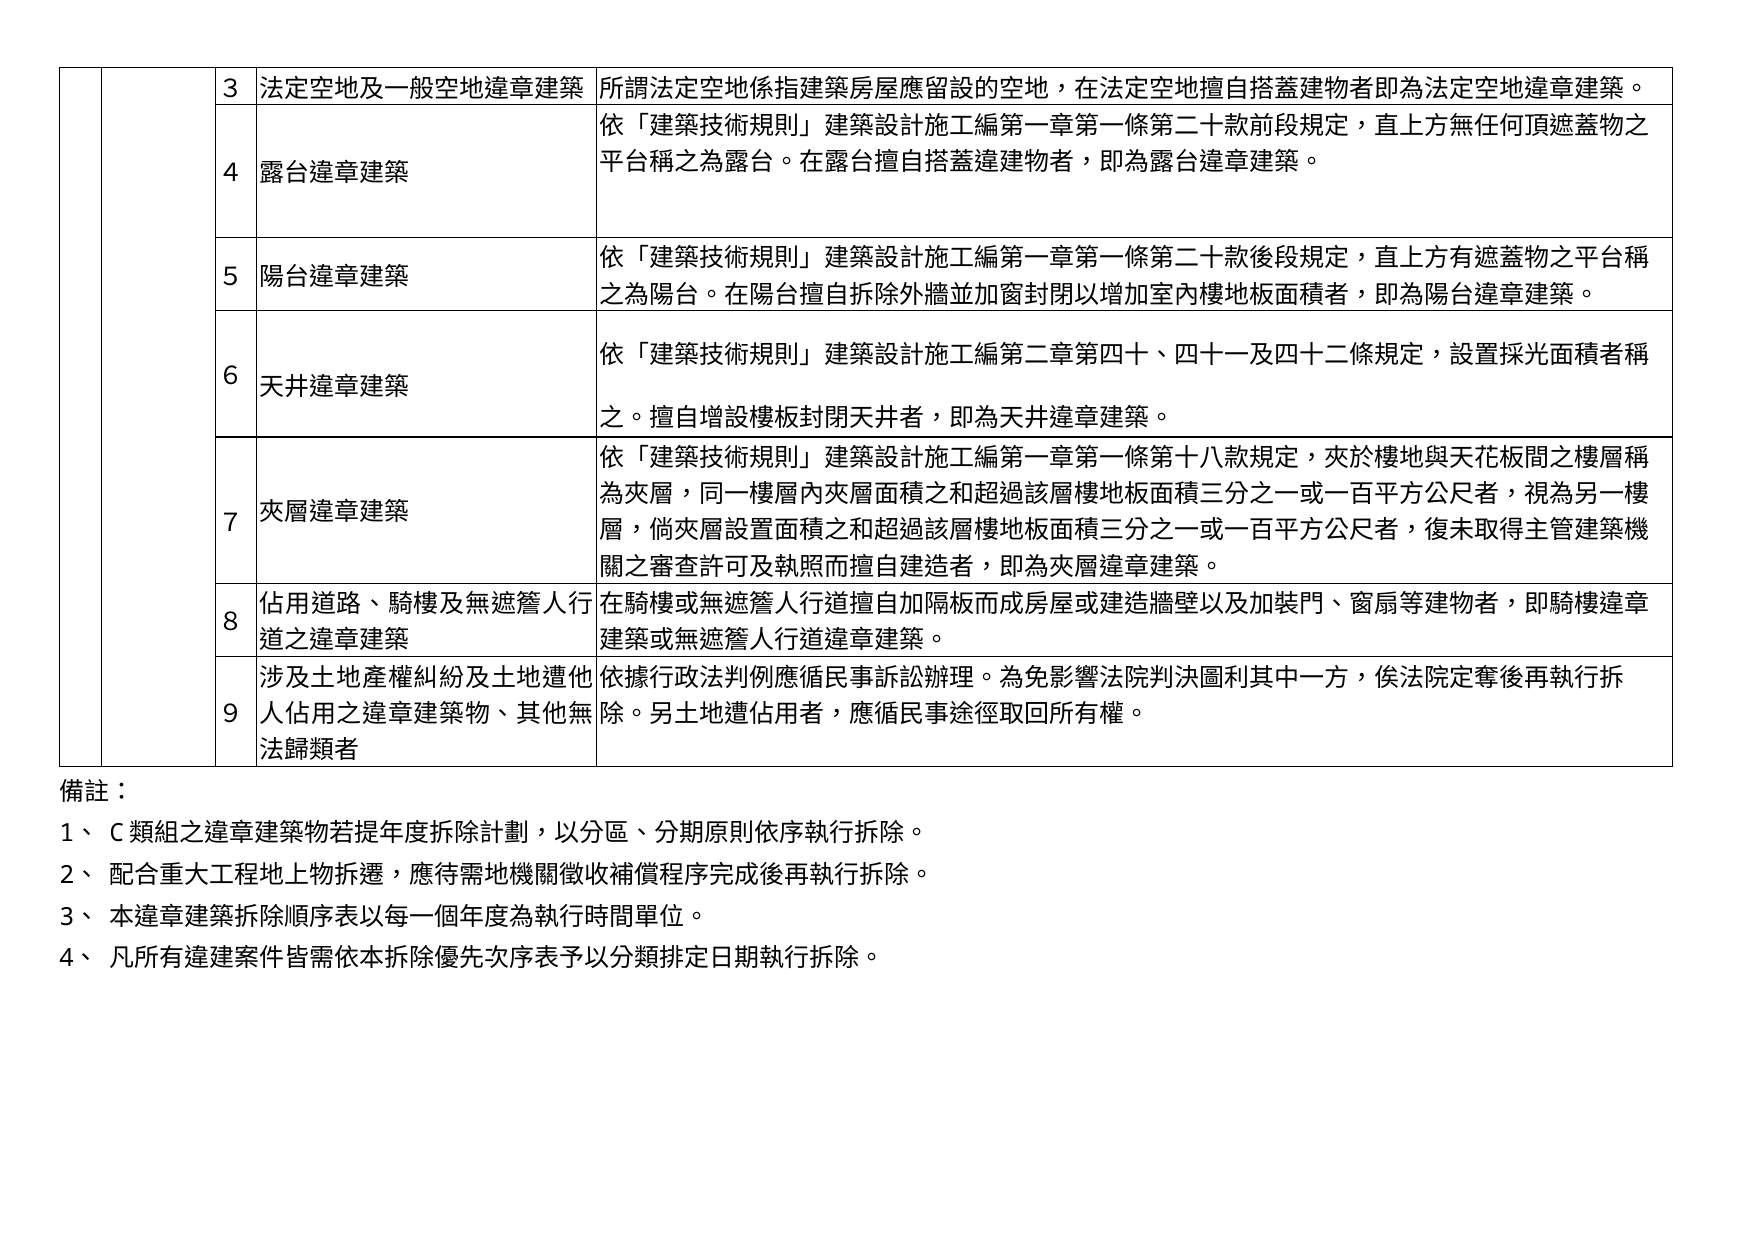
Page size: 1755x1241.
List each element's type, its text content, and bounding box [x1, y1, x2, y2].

table_cell 依據行政法判例應循民事訴訟辦理。為免影響法院判決圖利其中一方，俟法院定奪後再執行拆除。另土地遭佔用者，應循民事途徑取回所有權。 [597, 657, 1672, 766]
table_cell 依「建築技術規則」建築設計施工編第二章第四十、四十一及四十二條規定，設置採光面積者稱之。擅自增設樓板封閉天井者，即為天井違章建築。 [597, 311, 1672, 436]
table_cell 依「建築技術規則」建築設計施工編第一章第一條第十八款規定，夾於樓地與天花板間之樓層稱為夾層，同一樓層內夾層面積之和超過該層樓地板面積三分之一或一百平方公尺者，視為另一樓層，倘夾層設置面積之和超過該層樓地板面積三分之一或一百平方公尺者，復未取得主管建築機關之審查許可及執照而擅自建造者，即為夾層違章建築。 [597, 438, 1672, 582]
table_cell 佔用道路、騎樓及無遮簷人行道之違章建築 [257, 584, 596, 656]
list 配合重大工程地上物拆遷，應待需地機關徵收補償程序完成後再執行拆除。 [59, 850, 1695, 892]
table_cell ９ [216, 657, 256, 766]
table_cell 天井違章建築 [257, 311, 596, 436]
table_cell ８ [216, 584, 256, 656]
table_cell ６ [216, 311, 256, 436]
table_cell [102, 68, 215, 766]
table_cell 依「建築技術規則」建築設計施工編第一章第一條第二十款後段規定，直上方有遮蓋物之平台稱之為陽台。在陽台擅自拆除外牆並加窗封閉以增加室內樓地板面積者，即為陽台違章建築。 [597, 238, 1672, 310]
table_cell [60, 68, 101, 766]
list C類組之違章建築物若提年度拆除計劃，以分區、分期原則依序執行拆除。 [59, 808, 1695, 850]
table_cell ７ [216, 438, 256, 582]
text 備註： [59, 767, 1695, 808]
list 凡所有違建案件皆需依本拆除優先次序表予以分類排定日期執行拆除。 [59, 933, 1695, 975]
table_cell 陽台違章建築 [257, 238, 596, 310]
table_cell ３ [216, 68, 256, 104]
table_cell 涉及土地產權糾紛及土地遭他人佔用之違章建築物、其他無法歸類者 [257, 657, 596, 766]
table_cell ５ [216, 238, 256, 310]
list 本違章建築拆除順序表以每一個年度為執行時間單位。 [59, 892, 1695, 933]
table_cell 露台違章建築 [257, 105, 596, 237]
table_cell 所謂法定空地係指建築房屋應留設的空地，在法定空地擅自搭蓋建物者即為法定空地違章建築。 [597, 68, 1672, 104]
table_cell 夾層違章建築 [257, 438, 596, 582]
table_cell 依「建築技術規則」建築設計施工編第一章第一條第二十款前段規定，直上方無任何頂遮蓋物之平台稱之為露台。在露台擅自搭蓋違建物者，即為露台違章建築。 [597, 105, 1672, 237]
table_cell ４ [216, 105, 256, 237]
table_cell 在騎樓或無遮簷人行道擅自加隔板而成房屋或建造牆壁以及加裝門、窗扇等建物者，即騎樓違章建築或無遮簷人行道違章建築。 [597, 584, 1672, 656]
table_cell 法定空地及一般空地違章建築 [257, 68, 596, 104]
